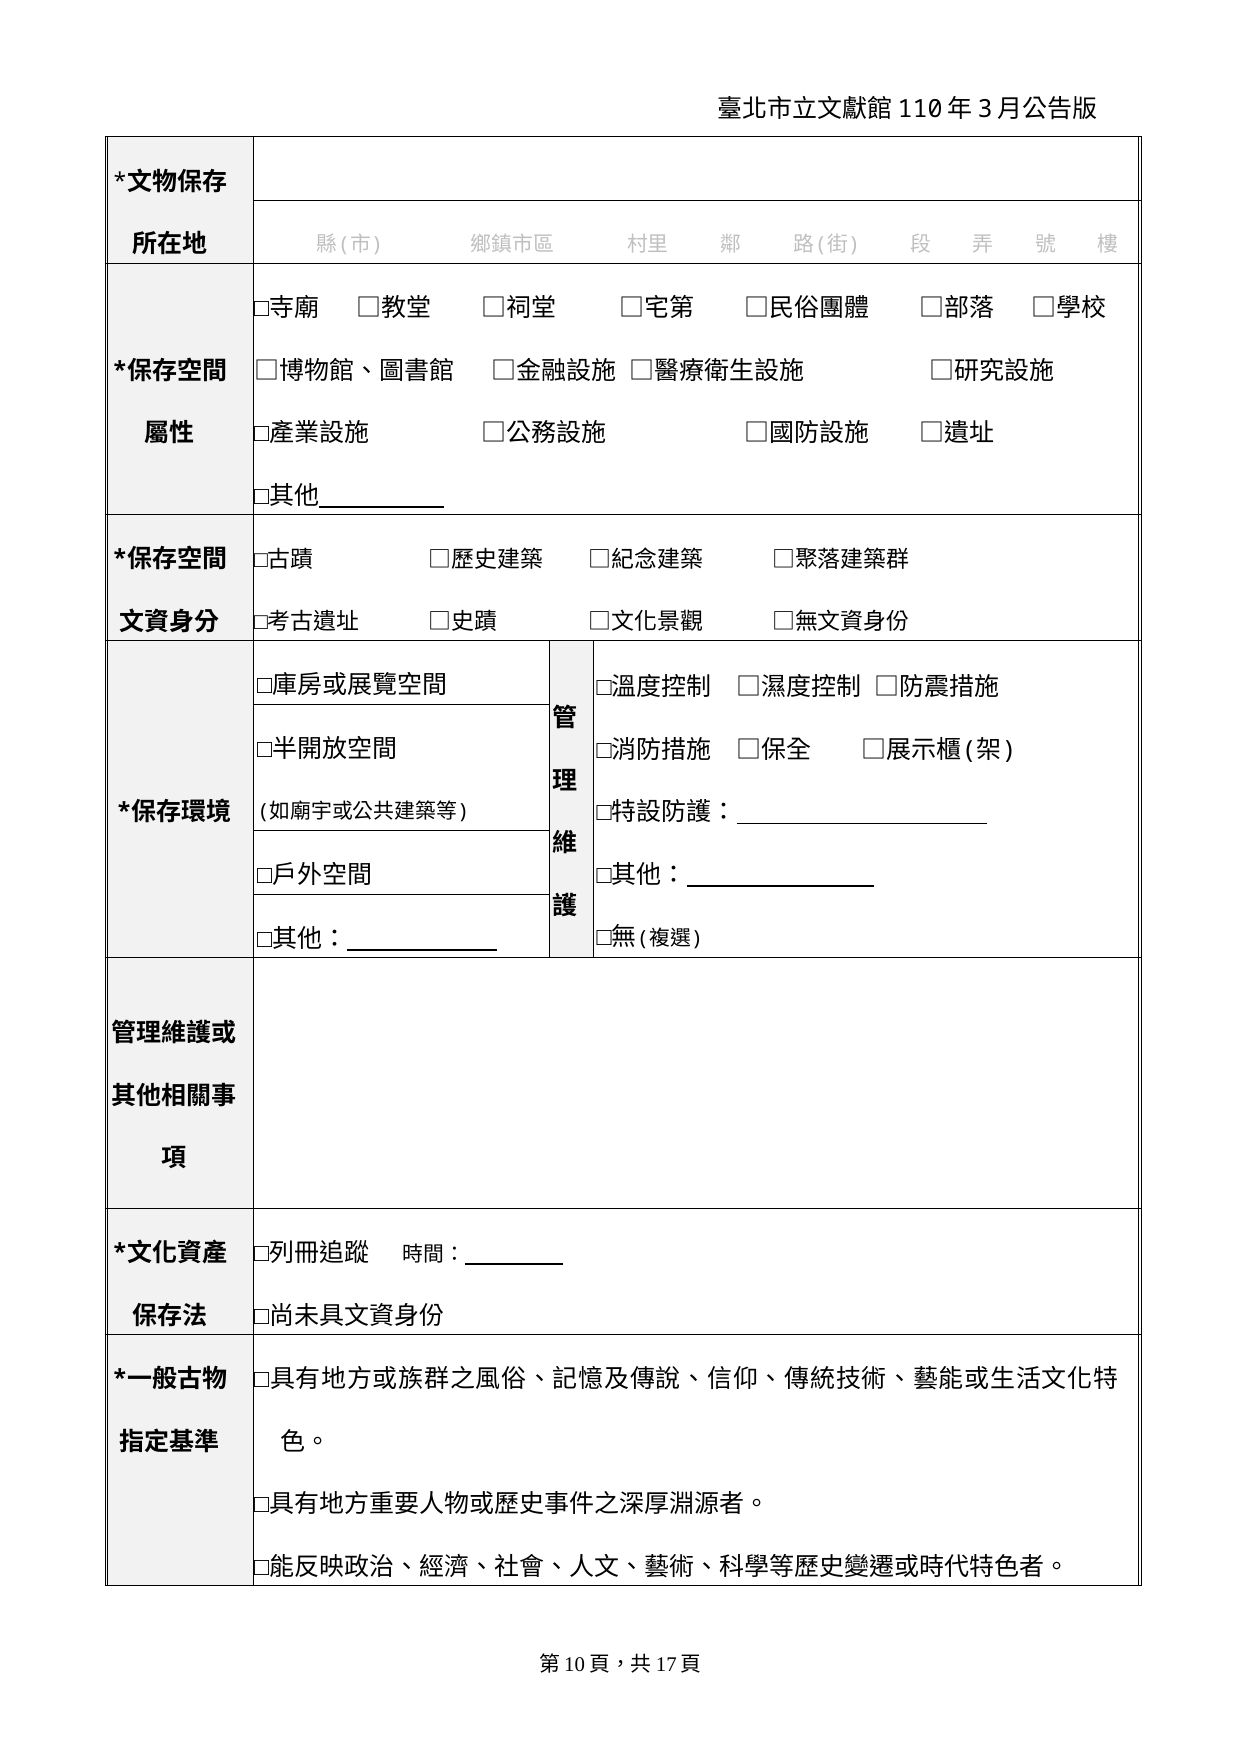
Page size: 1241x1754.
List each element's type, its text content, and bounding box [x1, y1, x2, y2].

table_cell □溫度控制 □濕度控制 □防震措施 □消防措施 □保全 □展示櫃(架) □特設防護： □其他： □無(複選) [594, 641, 1138, 957]
table_cell *保存空間文資身分 [108, 515, 253, 640]
table_cell 管理維護 [550, 641, 593, 957]
table_cell □其他： [254, 895, 549, 957]
table_cell *保存環境 [108, 641, 253, 957]
table_cell 縣(市) 鄉鎮市區 村里 鄰 路(街) 段 弄 號 樓 [254, 201, 1138, 263]
table_cell □古蹟 □歷史建築 □紀念建築 □聚落建築群 □考古遺址 □史蹟 □文化景觀 □無文資身份 [254, 515, 1138, 640]
table_cell 管理維護或其他相關事項 [108, 958, 253, 1208]
table_cell *保存空間屬性 [108, 264, 253, 514]
table_cell [254, 958, 1138, 1208]
table_cell □半開放空間 (如廟宇或公共建築等) [254, 705, 549, 830]
table_cell *一般古物指定基準 [108, 1335, 253, 1585]
table_cell *文物保存所在地 [108, 137, 253, 263]
table_cell *文化資產 保存法 [108, 1209, 253, 1334]
table_cell □具有地方或族群之風俗、記憶及傳說、信仰、傳統技術、藝能或生活文化特色。 □具有地方重要人物或歷史事件之深厚淵源者。 □能反映政治、經濟、社會、人文、藝術、科學等歷史變遷或時代特色者。 [254, 1335, 1138, 1585]
table_cell [254, 137, 1138, 200]
table_cell □庫房或展覽空間 [254, 641, 549, 704]
table_cell □戶外空間 [254, 831, 549, 893]
table_cell □列冊追蹤 時間： □尚未具文資身份 [254, 1209, 1138, 1334]
table_cell □寺廟 □教堂 □祠堂 □宅第 □民俗團體 □部落 □學校□博物館、圖書館 □金融設施 □醫療衛生設施 □研究設施 □產業設施 □公務設施 □國防設施 □遺址 □其他 [254, 264, 1138, 514]
